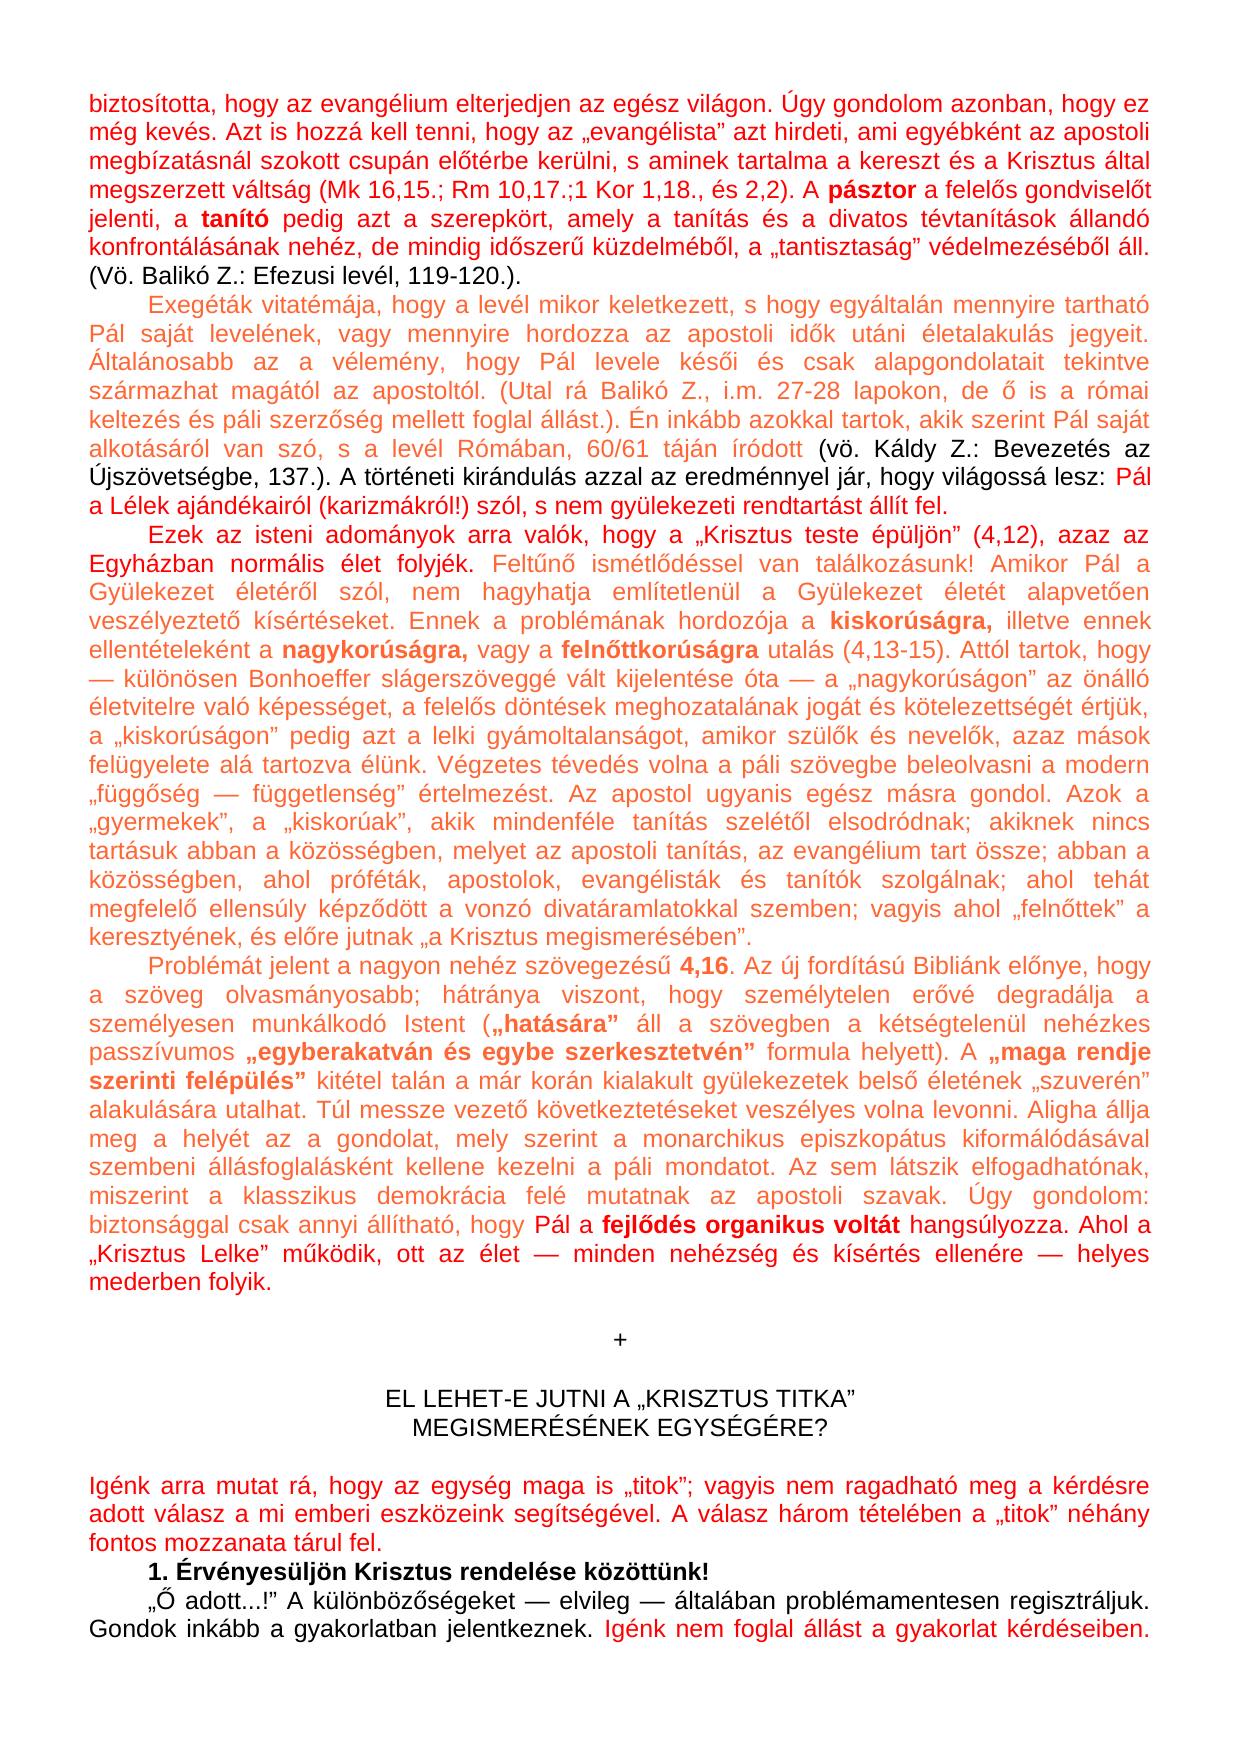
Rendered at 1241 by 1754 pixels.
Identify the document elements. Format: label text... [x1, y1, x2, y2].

text biztosította, hogy az evangélium elterjedjen az egész világon. Úgy gondolom azonban, hogy ez még kevés. Azt is hozzá kell tenni, hogy az „evangélista” azt hirdeti, ami egyébként az apostoli megbízatásnál szokott csupán előtérbe kerülni, s aminek tartalma a kereszt és a Krisztus által megszerzett váltság (Mk 16,15.; Rm 10,17.;1 Kor 1,18., és 2,2). A pásztor a felelős gondviselőt jelenti, a tanító pedig azt a szerepkört, amely a tanítás és a divatos tévtanítások állandó konfrontálásának nehéz, de mindig időszerű küzdelméből, a „tantisztaság” védelmezéséből áll. (Vö. Balikó Z.: Efezusi levél, 119-120.). [88, 88, 1152, 290]
text 1. Érvényesüljön Krisztus rendelése közöttünk! [88, 1557, 1152, 1586]
text Igénk arra mutat rá, hogy az egység maga is „titok”; vagyis nem ragadható meg a kérdésre adott válasz a mi emberi eszközeink segítségével. A válasz három tételében a „titok” néhány fontos mozzanata tárul fel. [88, 1471, 1152, 1557]
text + [88, 1326, 1152, 1354]
text EL LEHET‑E JUTNI A „KRISZTUS TITKA” MEGISMERÉSÉNEK EGYSÉGÉRE? [88, 1384, 1152, 1441]
text „Ő adott...!” A különbözőségeket ― elvileg ― általában problémamentesen regisztráljuk. Gondok inkább a gyakorlatban jelentkeznek. Igénk nem foglal állást a gyakorlat kérdéseiben. [88, 1586, 1152, 1643]
text Problémát jelent a nagyon nehéz szövegezésű 4,16. Az új fordítású Bibliánk előnye, hogy a szöveg olvasmányosabb; hátránya viszont, hogy személytelen erővé degradálja a személyesen munkálkodó Istent („hatására” áll a szövegben a kétségtelenül nehézkes passzívumos „egyberakatván és egybe szerkesztetvén” formula helyett). A „maga rendje szerinti felépülés” kitétel talán a már korán kialakult gyülekezetek belső életének „szuverén” alakulására utalhat. Túl messze vezető következtetéseket veszélyes volna levonni. Aligha állja meg a helyét az a gondolat, mely szerint a monarchikus episzkopátus kiformálódásával szembeni állásfoglalásként kellene kezelni a páli mondatot. Az sem látszik elfogadhatónak, miszerint a klasszikus demokrácia felé mutatnak az apostoli szavak. Úgy gondolom: biztonsággal csak annyi állítható, hogy Pál a fejlődés organikus voltát hangsúlyozza. Ahol a „Krisztus Lelke” működik, ott az élet ― minden nehézség és kísértés ellenére ― helyes mederben folyik. [88, 951, 1152, 1296]
text Ezek az isteni adományok arra valók, hogy a „Krisztus teste épüljön” (4,12), azaz az Egyházban normális élet folyjék. Feltűnő ismétlődéssel van találkozásunk! Amikor Pál a Gyülekezet életéről szól, nem hagyhatja említetlenül a Gyülekezet életét alapvetően veszélyeztető kísértéseket. Ennek a problémának hordozója a kiskorúságra, illetve ennek ellentételeként a nagykorúságra, vagy a felnőttkorúságra utalás (4,13-15). Attól tartok, hogy ― különösen Bonhoeffer slágerszöveggé vált kijelentése óta ― a „nagykorúságon” az önálló életvitelre való képességet, a felelős döntések meghozatalának jogát és kötelezettségét értjük, a „kiskorúságon” pedig azt a lelki gyámoltalanságot, amikor szülők és nevelők, azaz mások felügyelete alá tartozva élünk. Végzetes tévedés volna a páli szövegbe beleolvasni a modern „függőség ― függetlenség” értelmezést. Az apostol ugyanis egész másra gondol. Azok a „gyermekek”, a „kiskorúak”, akik mindenféle tanítás szelétől elsodródnak; akiknek nincs tartásuk abban a közösségben, melyet az apostoli tanítás, az evangélium tart össze; abban a közösségben, ahol próféták, apostolok, evangélisták és tanítók szolgálnak; ahol tehát megfelelő ellensúly képződött a vonzó divatáramlatokkal szemben; vagyis ahol „felnőttek” a keresztyének, és előre jutnak „a Krisztus megismerésében”. [88, 520, 1152, 951]
text Exegéták vitatémája, hogy a levél mikor keletkezett, s hogy egyáltalán mennyire tartható Pál saját levelének, vagy mennyire hordozza az apostoli idők utáni életalakulás jegyeit. Általánosabb az a vélemény, hogy Pál levele késői és csak alapgondolatait tekintve származhat magától az apostoltól. (Utal rá Balikó Z., i.m. 27-28 lapokon, de ő is a római keltezés és páli szerzőség mellett foglal állást.). Én inkább azokkal tartok, akik szerint Pál saját alkotásáról van szó, s a levél Rómában, 60/61 táján íródott (vö. Káldy Z.: Bevezetés az Újszövetségbe, 137.). A történeti kirándulás azzal az eredménnyel jár, hogy világossá lesz: Pál a Lélek ajándékairól (karizmákról!) szól, s nem gyülekezeti rendtartást állít fel. [88, 290, 1152, 520]
